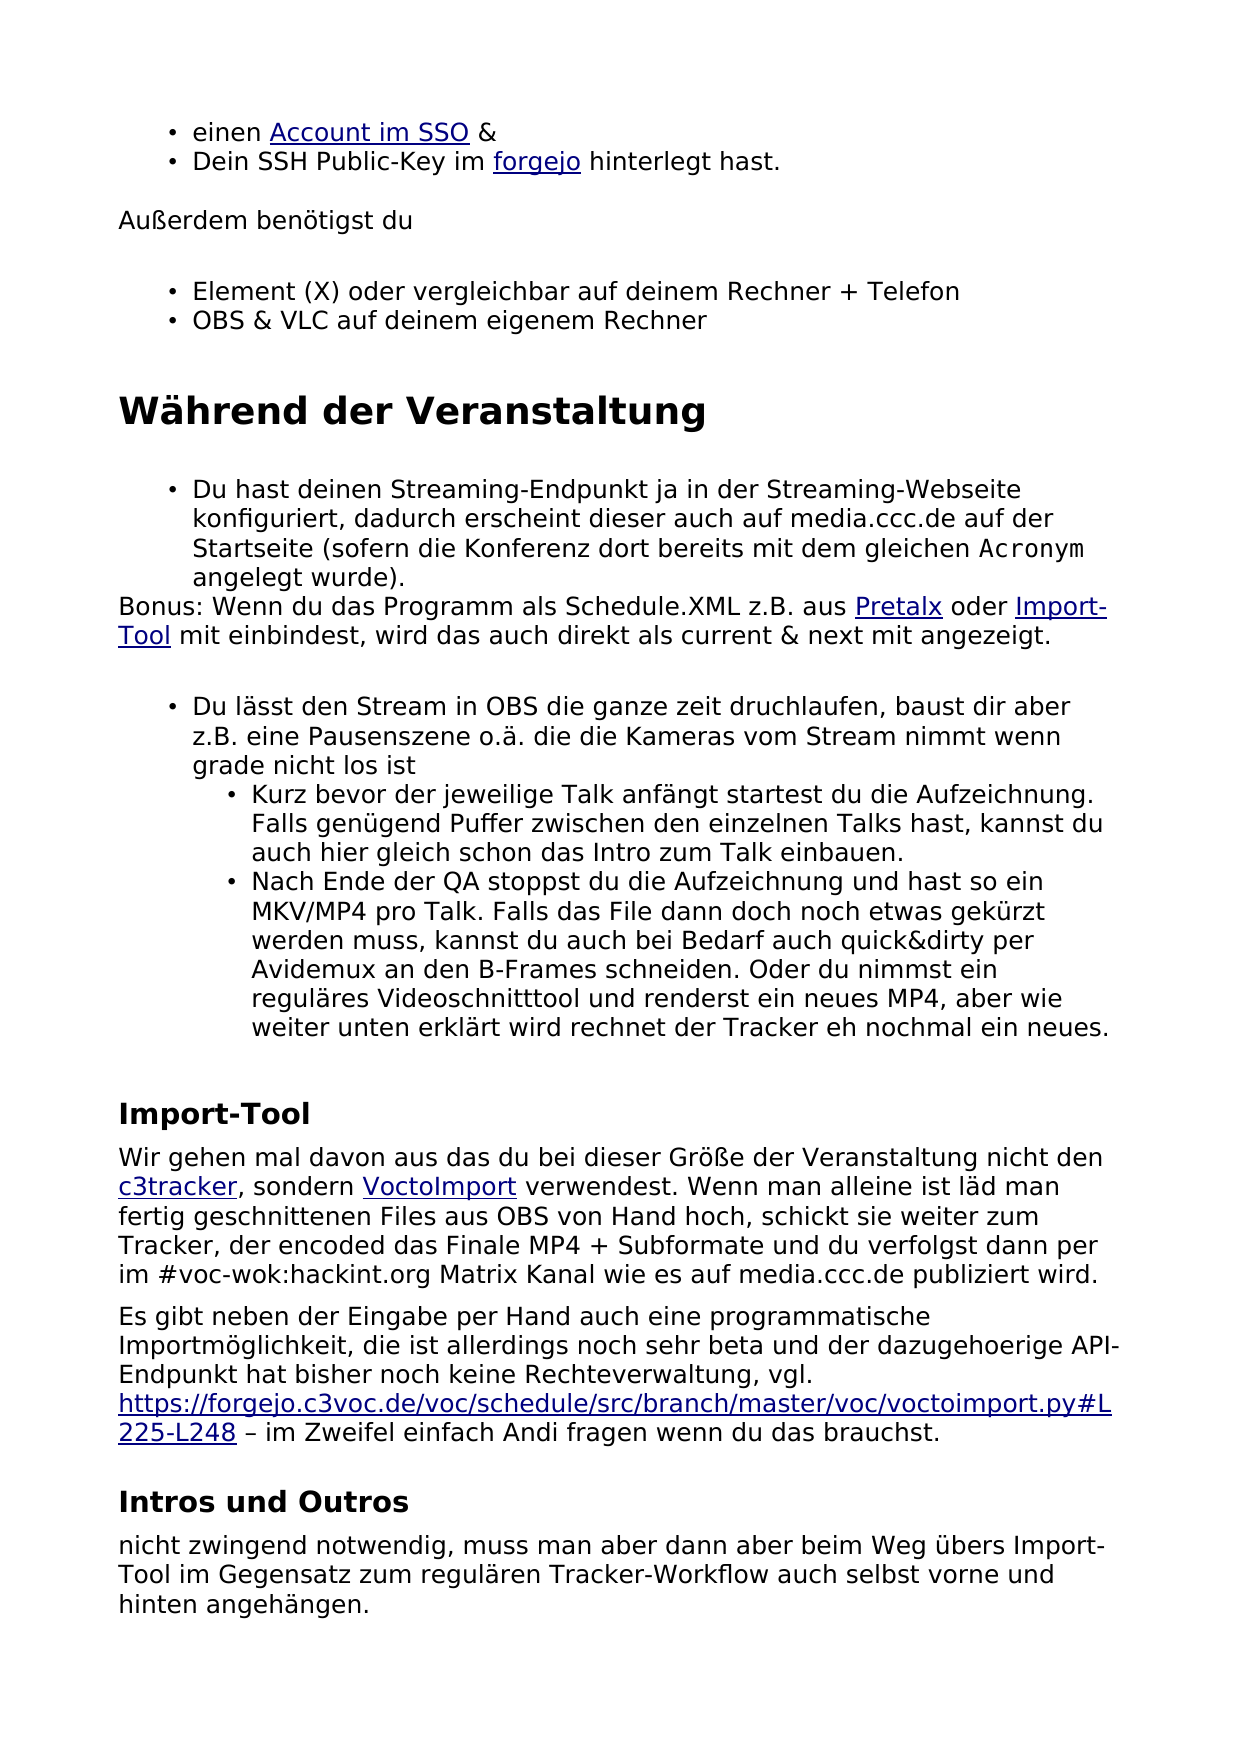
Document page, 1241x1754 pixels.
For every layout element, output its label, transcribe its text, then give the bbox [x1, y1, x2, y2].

text Wir gehen mal davon aus das du bei dieser Größe der Veranstaltung nicht den c3tracker, sondern VoctoImport verwendest. Wenn man alleine ist läd man fertig geschnittenen Files aus OBS von Hand hoch, schickt sie weiter zum Tracker, der encoded das Finale MP4 + Subformate und du verfolgst dann per im #voc-wok:hackint.org Matrix Kanal wie es auf media.ccc.de publiziert wird. [118, 1143, 1122, 1289]
list Dein SSH Public-Key im forgejo hinterlegt hast. [177, 147, 1122, 176]
subtitle Import-Tool [118, 1097, 1122, 1131]
list Nach Ende der QA stoppst du die Aufzeichnung und hast so ein MKV/MP4 pro Talk. Falls das File dann doch noch etwas gekürzt werden muss, kannst du auch bei Bedarf auch quick&dirty per Avidemux an den B-Frames schneiden. Oder du nimmst ein reguläres Videoschnitttool und renderst ein neues MP4, aber wie weiter unten erklärt wird rechnet der Tracker eh nochmal ein neues. [236, 867, 1122, 1042]
text nicht zwingend notwendig, muss man aber dann aber beim Weg übers Import-Tool im Gegensatz zum regulären Tracker-Workflow auch selbst vorne und hinten angehängen. [118, 1532, 1122, 1619]
subtitle Während der Veranstaltung [118, 390, 1122, 433]
text Bonus: Wenn du das Programm als Schedule.XML z.B. aus Pretalx oder Import-Tool mit einbindest, wird das auch direkt als current & next mit angezeigt. [118, 592, 1122, 651]
text Außerdem benötigst du [118, 206, 1122, 235]
list Element (X) oder vergleichbar auf deinem Rechner + Telefon [177, 277, 1122, 306]
text Es gibt neben der Eingabe per Hand auch eine programmatische Importmöglichkeit, die ist allerdings noch sehr beta und der dazugehoerige API-Endpunkt hat bisher noch keine Rechteverwaltung, vgl. https://forgejo.c3voc.de/voc/schedule/src/branch/master/voc/voctoimport.py#L225-L248 – im Zweifel einfach Andi fragen wenn du das brauchst. [118, 1302, 1122, 1448]
list Du hast deinen Streaming-Endpunkt ja in der Streaming-Webseite konfiguriert, dadurch erscheint dieser auch auf media.ccc.de auf der Startseite (sofern die Konferenz dort bereits mit dem gleichen Acronym angelegt wurde). [177, 476, 1122, 592]
list OBS & VLC auf deinem eigenem Rechner [177, 306, 1122, 335]
list einen Account im SSO & [177, 118, 1122, 147]
list Du lässt den Stream in OBS die ganze zeit druchlaufen, baust dir aber z.B. eine Pausenszene o.ä. die die Kameras vom Stream nimmt wenn grade nicht los ist [177, 692, 1122, 780]
list Kurz bevor der jeweilige Talk anfängt startest du die Aufzeichnung. Falls genügend Puffer zwischen den einzelnen Talks hast, kannst du auch hier gleich schon das Intro zum Talk einbauen. [236, 780, 1122, 867]
subtitle Intros und Outros [118, 1485, 1122, 1519]
